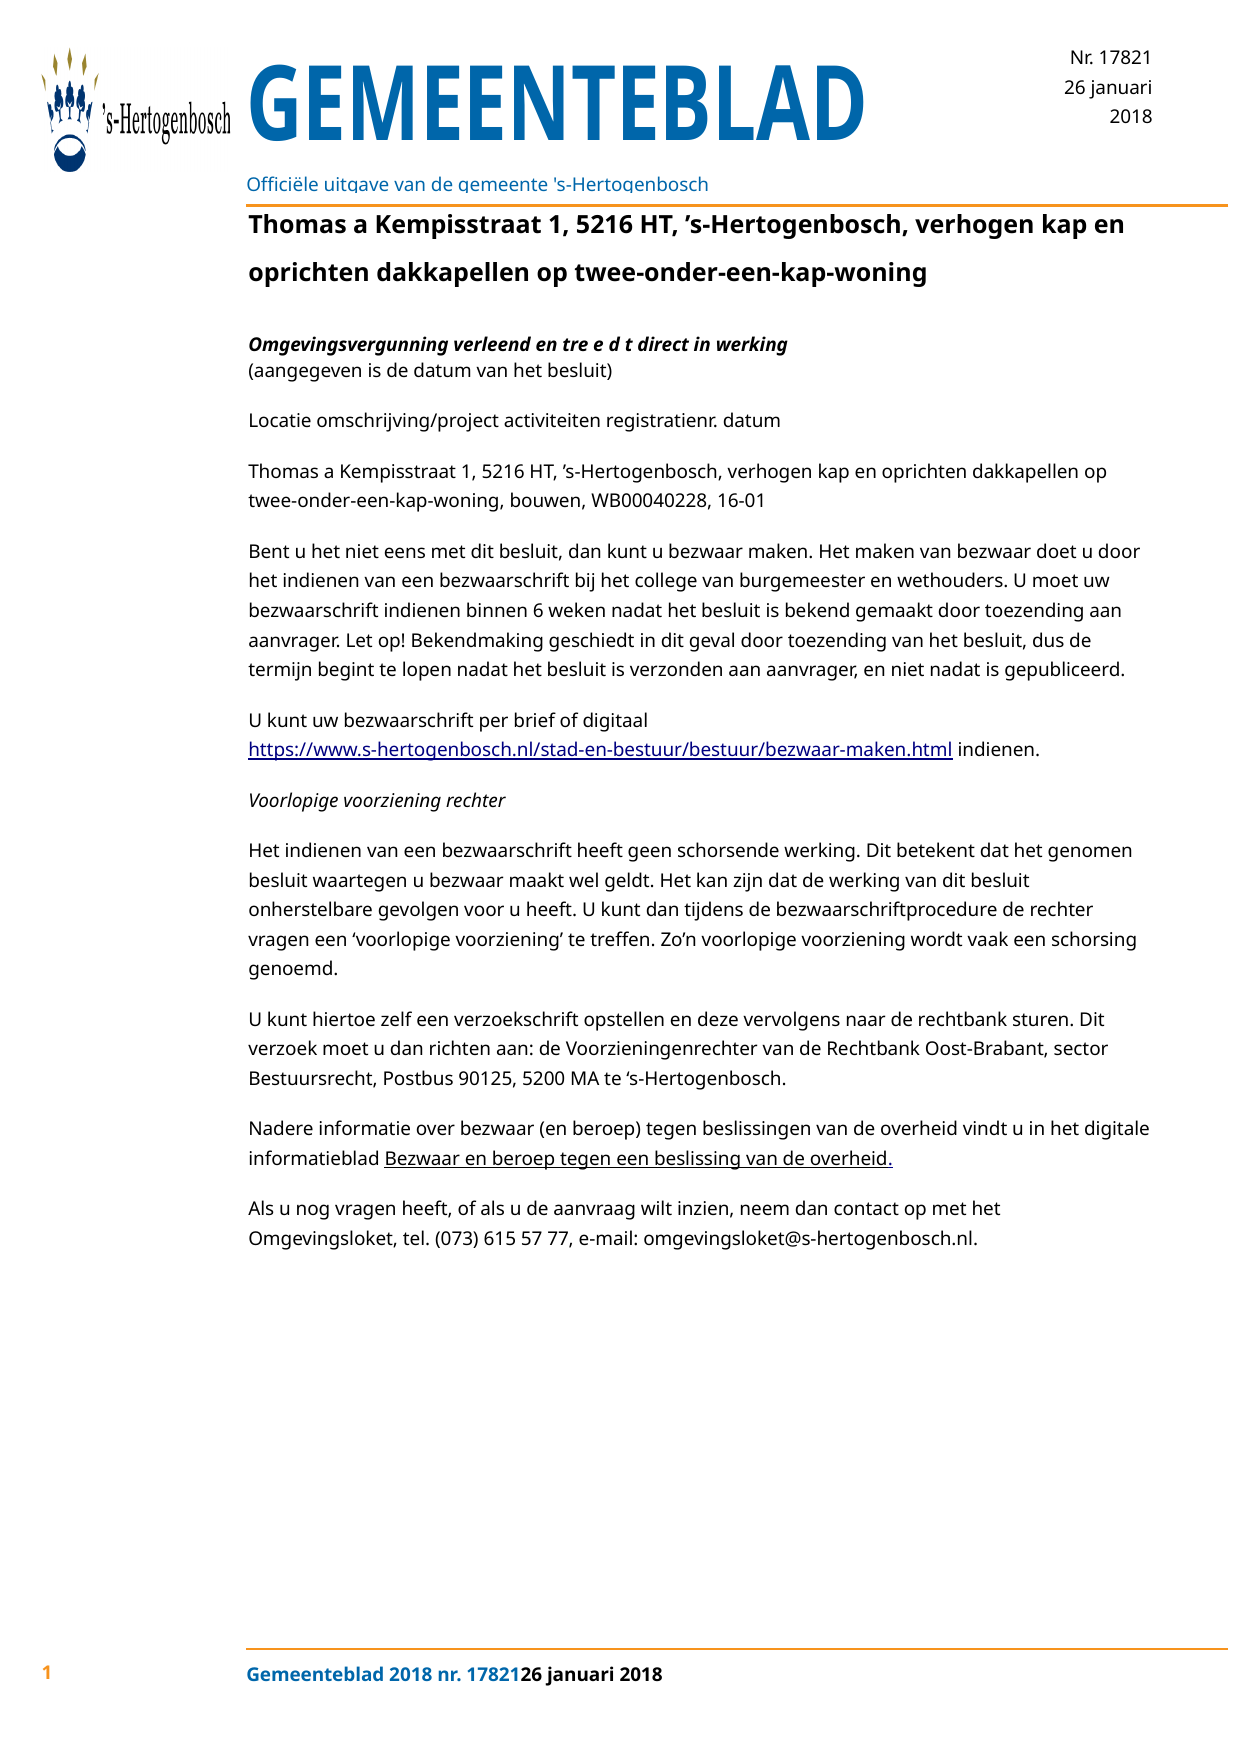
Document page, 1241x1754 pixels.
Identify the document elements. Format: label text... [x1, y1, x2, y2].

picture [41, 47, 231, 172]
text Bent u het niet eens met dit besluit, dan kunt u bezwaar maken. Het maken van bezwaar doet u door het indienen van een bezwaarschrift bij het college van burgemeester en wethouders. U moet uw bezwaarschrift indienen binnen 6 weken nadat het besluit is bekend gemaakt door toezending aan aanvrager. Let op! Bekendmaking geschiedt in dit geval door toezending van het besluit, dus de termijn begint te lopen nadat het besluit is verzonden aan aanvrager, en niet nadat is gepubliceerd. [248, 538, 1152, 682]
text Het indienen van een bezwaarschrift heeft geen schorsende werking. Dit betekent dat het genomen besluit waartegen u bezwaar maakt wel geldt. Het kan zijn dat de werking van dit besluit onherstelbare gevolgen voor u heeft. U kunt dan tijdens de bezwaarschriftprocedure de rechter vragen een ‘voorlopige voorziening’ te treffen. Zo’n voorlopige voorziening wordt vaak een schorsing genoemd. [248, 837, 1152, 981]
text Voorlopige voorziening rechter [248, 787, 1152, 812]
text (aangegeven is de datum van het besluit) [248, 357, 1152, 383]
text Locatie omschrijving/project activiteiten registratienr. datum [248, 408, 1152, 433]
text Als u nog vragen heeft, of als u de aanvraag wilt inzien, neem dan contact op met het Omgevingsloket, tel. (073) 615 57 77, e-mail: omgevingsloket@s-hertogenbosch.nl. [248, 1196, 1152, 1251]
text U kunt hiertoe zelf een verzoekschrift opstellen en deze vervolgens naar de rechtbank sturen. Dit verzoek moet u dan richten aan: de Voorzieningenrechter van de Rechtbank Oost-Brabant, sector Bestuursrecht, Postbus 90125, 5200 MA te ‘s-Hertogenbosch. [248, 1006, 1152, 1091]
text Nadere informatie over bezwaar (en beroep) tegen beslissingen van de overheid vindt u in het digitale informatieblad Bezwaar en beroep tegen een beslissing van de overheid. [248, 1116, 1152, 1171]
text Thomas a Kempisstraat 1, 5216 HT, ’s-Hertogenbosch, verhogen kap en oprichten dakkapellen op twee-onder-een-kap-woning [248, 207, 1152, 288]
text U kunt uw bezwaarschrift per brief of digitaal https://www.s-hertogenbosch.nl/stad-en-bestuur/bestuur/bezwaar-maken.html indienen. [248, 707, 1152, 762]
text Thomas a Kempisstraat 1, 5216 HT, ’s-Hertogenbosch, verhogen kap en oprichten dakkapellen op twee-onder-een-kap-woning, bouwen, WB00040228, 16-01 [248, 458, 1152, 513]
text Omgevingsvergunning verleend en tre e d t direct in werking [248, 331, 1152, 357]
